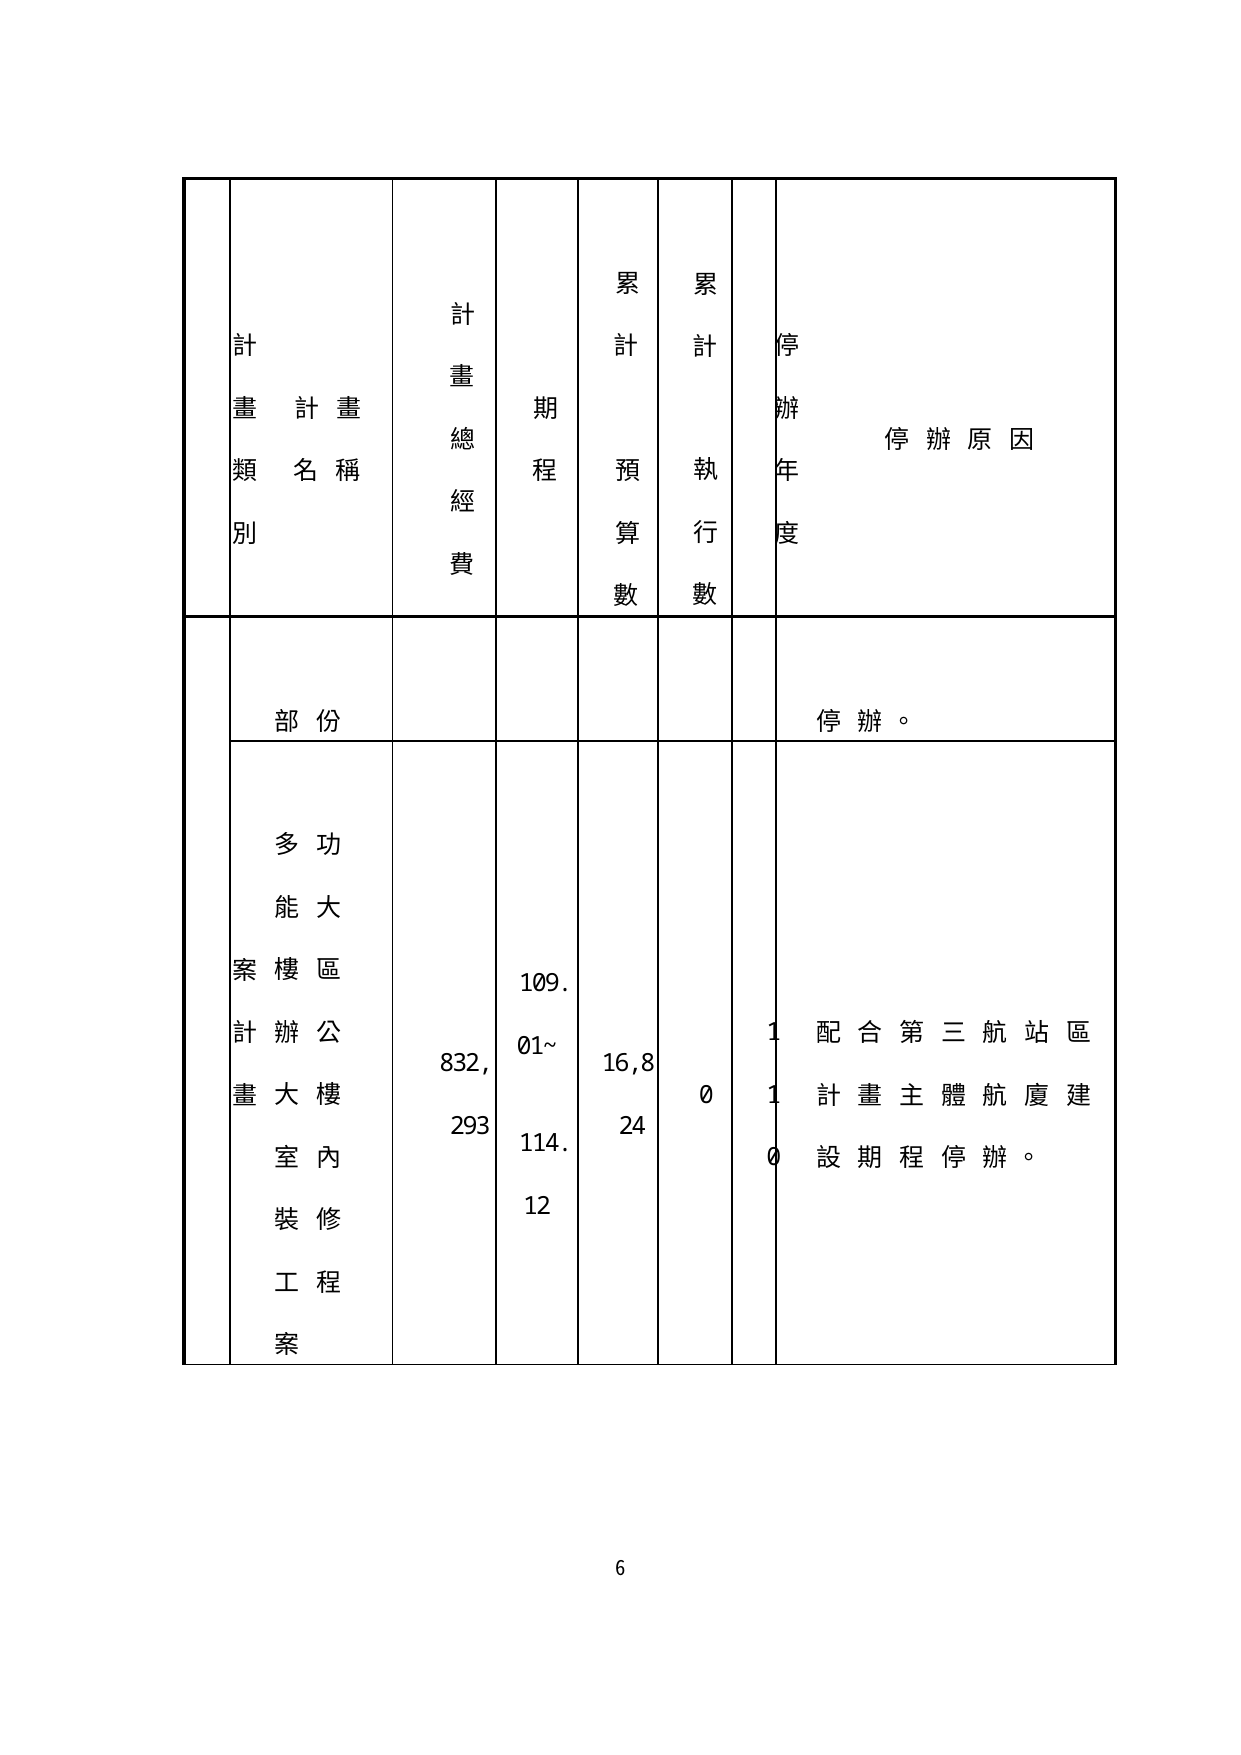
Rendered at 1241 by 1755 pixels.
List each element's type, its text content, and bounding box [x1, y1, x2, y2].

table_header 期程 [497, 180, 577, 614]
table_header 計畫類別 [186, 180, 229, 614]
table_cell 桃機公司非專案計畫 [186, 618, 229, 1364]
table_header 計畫名稱 [231, 180, 392, 614]
table_cell 0 [659, 742, 731, 1364]
table_cell 110 [733, 742, 775, 1364]
table_header 停辦年度 [733, 180, 775, 614]
table_cell [393, 618, 495, 740]
table_cell 108 [733, 618, 775, 740]
table_header 累計 預算數 [579, 180, 657, 614]
table_cell 受第三跑道建設計畫規劃建置埔心溪疏洪道及E類端繞滑行道建設影響，為避免重複拆遷施工而停辦。 [777, 618, 1114, 740]
table_cell [659, 618, 731, 740]
table_cell 西側共同管道新建工程-土建部份 [231, 618, 392, 740]
table_cell 配合第三航站區計畫主體航廈建設期程停辦。 [777, 742, 1114, 1364]
table_cell 16,824 [579, 742, 657, 1364]
table_cell 多功能大樓區辦公大樓室內裝修工程案 [231, 742, 392, 1364]
table_cell 832,293 [393, 742, 495, 1364]
table_header 計畫 總經費 [393, 180, 495, 614]
table_cell [579, 618, 657, 740]
table_header 累計 執行數 [659, 180, 731, 614]
table_cell [497, 618, 577, 740]
table_header 停辦原因 [777, 180, 1114, 614]
table_cell 109.01~ 114.12 [497, 742, 577, 1364]
